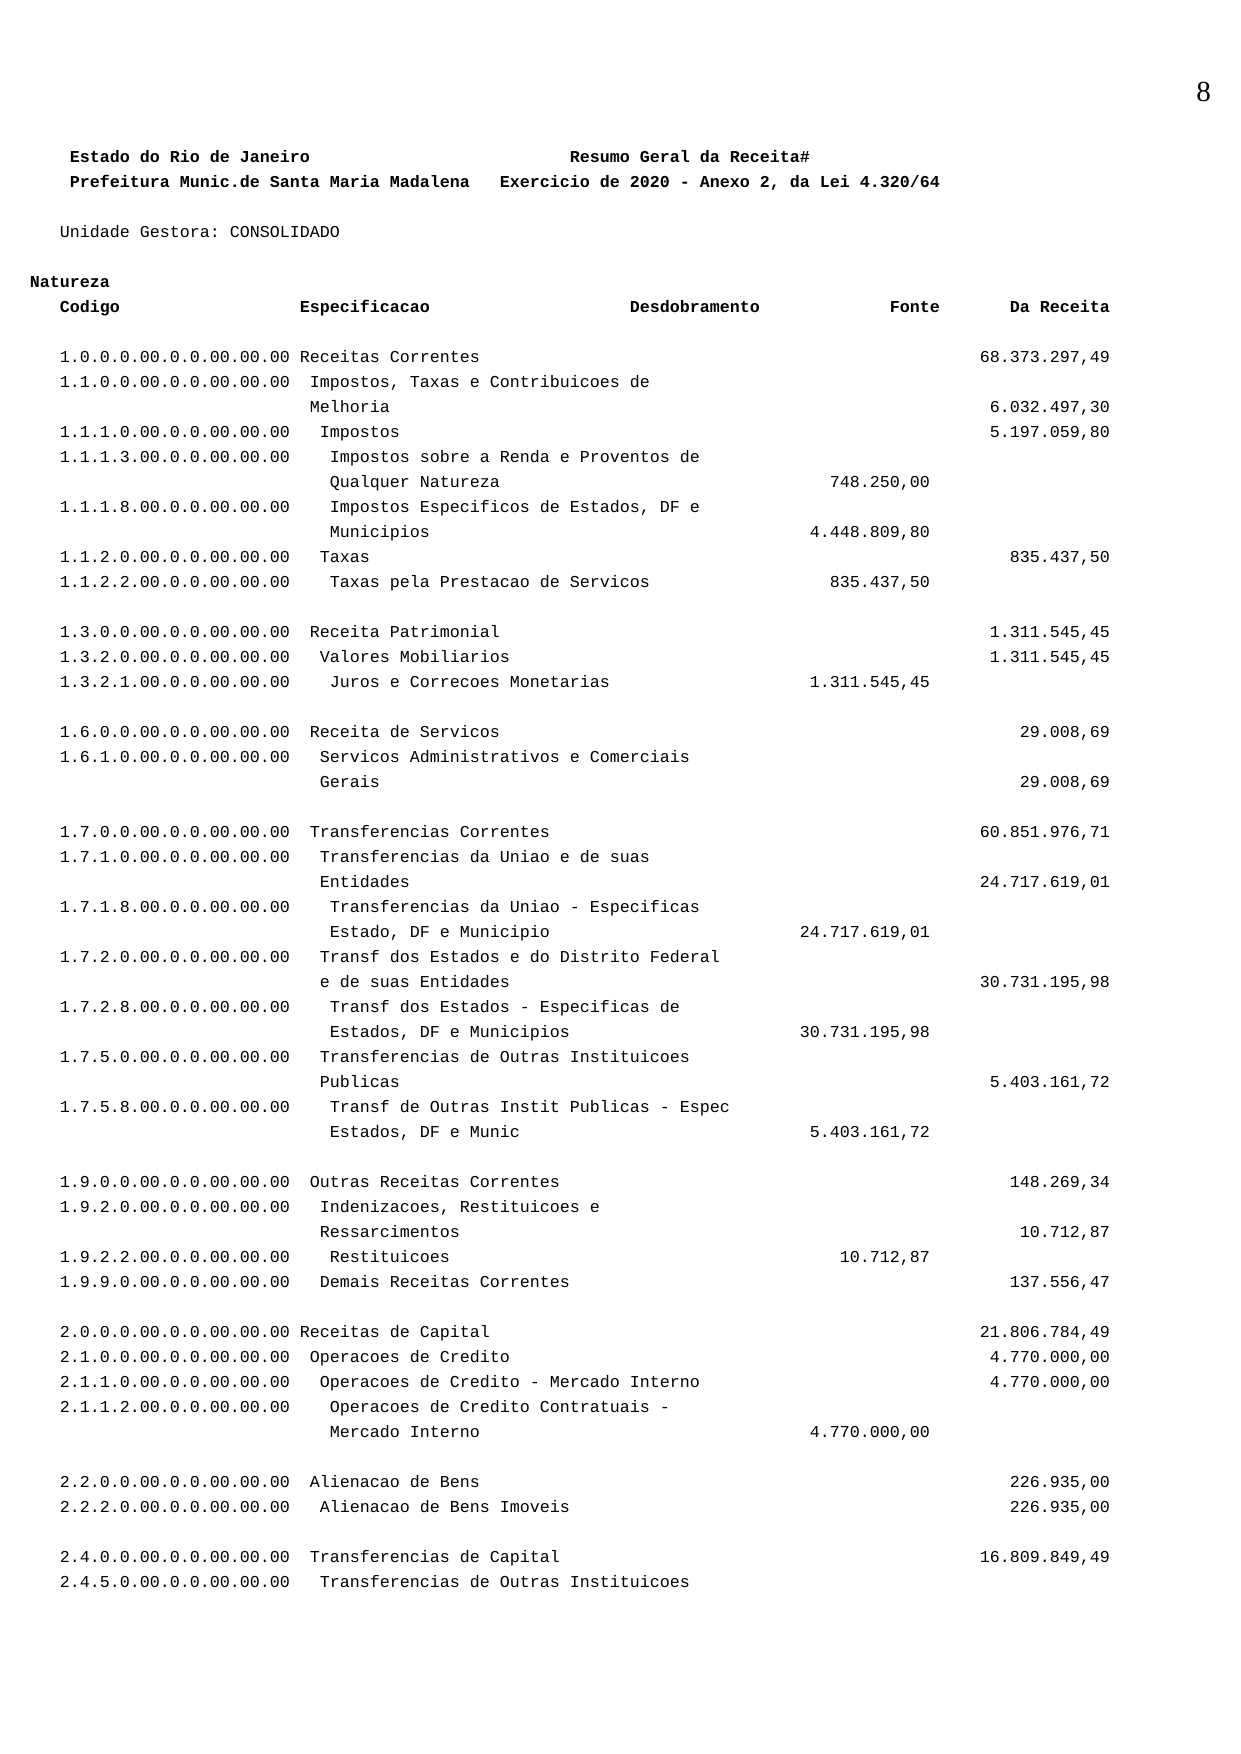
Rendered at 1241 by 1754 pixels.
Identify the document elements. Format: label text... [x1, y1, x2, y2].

text 1.1.0.0.00.0.0.00.00.00 Impostos, Taxas e Contribuicoes de [29, 368, 1211, 393]
text Estados, DF e Municipios 30.731.195,98 [29, 1018, 1211, 1043]
text Mercado Interno 4.770.000,00 [29, 1418, 1211, 1443]
text 2.1.0.0.00.0.0.00.00.00 Operacoes de Credito 4.770.000,00 [29, 1343, 1211, 1368]
text 2.2.2.0.00.0.0.00.00.00 Alienacao de Bens Imoveis 226.935,00 [29, 1493, 1211, 1518]
text Qualquer Natureza 748.250,00 [29, 468, 1211, 493]
text Estado, DF e Municipio 24.717.619,01 [29, 918, 1211, 943]
text 1.7.0.0.00.0.0.00.00.00 Transferencias Correntes 60.851.976,71 [29, 818, 1211, 843]
text 1.6.0.0.00.0.0.00.00.00 Receita de Servicos 29.008,69 [29, 718, 1211, 743]
text Ressarcimentos 10.712,87 [29, 1218, 1211, 1243]
text 2.0.0.0.00.0.0.00.00.00 Receitas de Capital 21.806.784,49 [29, 1318, 1211, 1343]
text Codigo Especificacao Desdobramento Fonte Da Receita [29, 293, 1211, 318]
text Unidade Gestora: CONSOLIDADO [29, 218, 1211, 243]
text 1.9.0.0.00.0.0.00.00.00 Outras Receitas Correntes 148.269,34 [29, 1168, 1211, 1193]
text 1.9.2.0.00.0.0.00.00.00 Indenizacoes, Restituicoes e [29, 1193, 1211, 1218]
text e de suas Entidades 30.731.195,98 [29, 968, 1211, 993]
text 1.7.5.0.00.0.0.00.00.00 Transferencias de Outras Instituicoes [29, 1043, 1211, 1068]
text 1.7.5.8.00.0.0.00.00.00 Transf de Outras Instit Publicas - Espec [29, 1093, 1211, 1118]
text 2.1.1.2.00.0.0.00.00.00 Operacoes de Credito Contratuais - [29, 1393, 1211, 1418]
text 2.4.5.0.00.0.0.00.00.00 Transferencias de Outras Instituicoes [29, 1568, 1211, 1593]
text Estados, DF e Munic 5.403.161,72 [29, 1118, 1211, 1143]
text 1.0.0.0.00.0.0.00.00.00 Receitas Correntes 68.373.297,49 [29, 343, 1211, 368]
text 1.7.2.0.00.0.0.00.00.00 Transf dos Estados e do Distrito Federal [29, 943, 1211, 968]
text Gerais 29.008,69 [29, 768, 1211, 793]
text 2.1.1.0.00.0.0.00.00.00 Operacoes de Credito - Mercado Interno 4.770.000,00 [29, 1368, 1211, 1393]
text 1.1.2.2.00.0.0.00.00.00 Taxas pela Prestacao de Servicos 835.437,50 [29, 568, 1211, 593]
text 1.7.1.0.00.0.0.00.00.00 Transferencias da Uniao e de suas [29, 843, 1211, 868]
text 1.1.1.0.00.0.0.00.00.00 Impostos 5.197.059,80 [29, 418, 1211, 443]
text 1.1.1.3.00.0.0.00.00.00 Impostos sobre a Renda e Proventos de [29, 443, 1211, 468]
text Estado do Rio de Janeiro Resumo Geral da Receita# [29, 143, 1211, 168]
text 1.9.2.2.00.0.0.00.00.00 Restituicoes 10.712,87 [29, 1243, 1211, 1268]
text Prefeitura Munic.de Santa Maria Madalena Exercicio de 2020 - Anexo 2, da Lei 4.320/64 [29, 168, 1211, 193]
text 1.7.1.8.00.0.0.00.00.00 Transferencias da Uniao - Especificas [29, 893, 1211, 918]
text 1.1.2.0.00.0.0.00.00.00 Taxas 835.437,50 [29, 543, 1211, 568]
text 1.1.1.8.00.0.0.00.00.00 Impostos Especificos de Estados, DF e [29, 493, 1211, 518]
text Natureza [29, 268, 1211, 293]
text Publicas 5.403.161,72 [29, 1068, 1211, 1093]
text 1.7.2.8.00.0.0.00.00.00 Transf dos Estados - Especificas de [29, 993, 1211, 1018]
text 1.6.1.0.00.0.0.00.00.00 Servicos Administrativos e Comerciais [29, 743, 1211, 768]
text 1.9.9.0.00.0.0.00.00.00 Demais Receitas Correntes 137.556,47 [29, 1268, 1211, 1293]
text Entidades 24.717.619,01 [29, 868, 1211, 893]
text 1.3.2.0.00.0.0.00.00.00 Valores Mobiliarios 1.311.545,45 [29, 643, 1211, 668]
text Municipios 4.448.809,80 [29, 518, 1211, 543]
text 1.3.0.0.00.0.0.00.00.00 Receita Patrimonial 1.311.545,45 [29, 618, 1211, 643]
text 1.3.2.1.00.0.0.00.00.00 Juros e Correcoes Monetarias 1.311.545,45 [29, 668, 1211, 693]
text Melhoria 6.032.497,30 [29, 393, 1211, 418]
text 2.4.0.0.00.0.0.00.00.00 Transferencias de Capital 16.809.849,49 [29, 1543, 1211, 1568]
text 2.2.0.0.00.0.0.00.00.00 Alienacao de Bens 226.935,00 [29, 1468, 1211, 1493]
